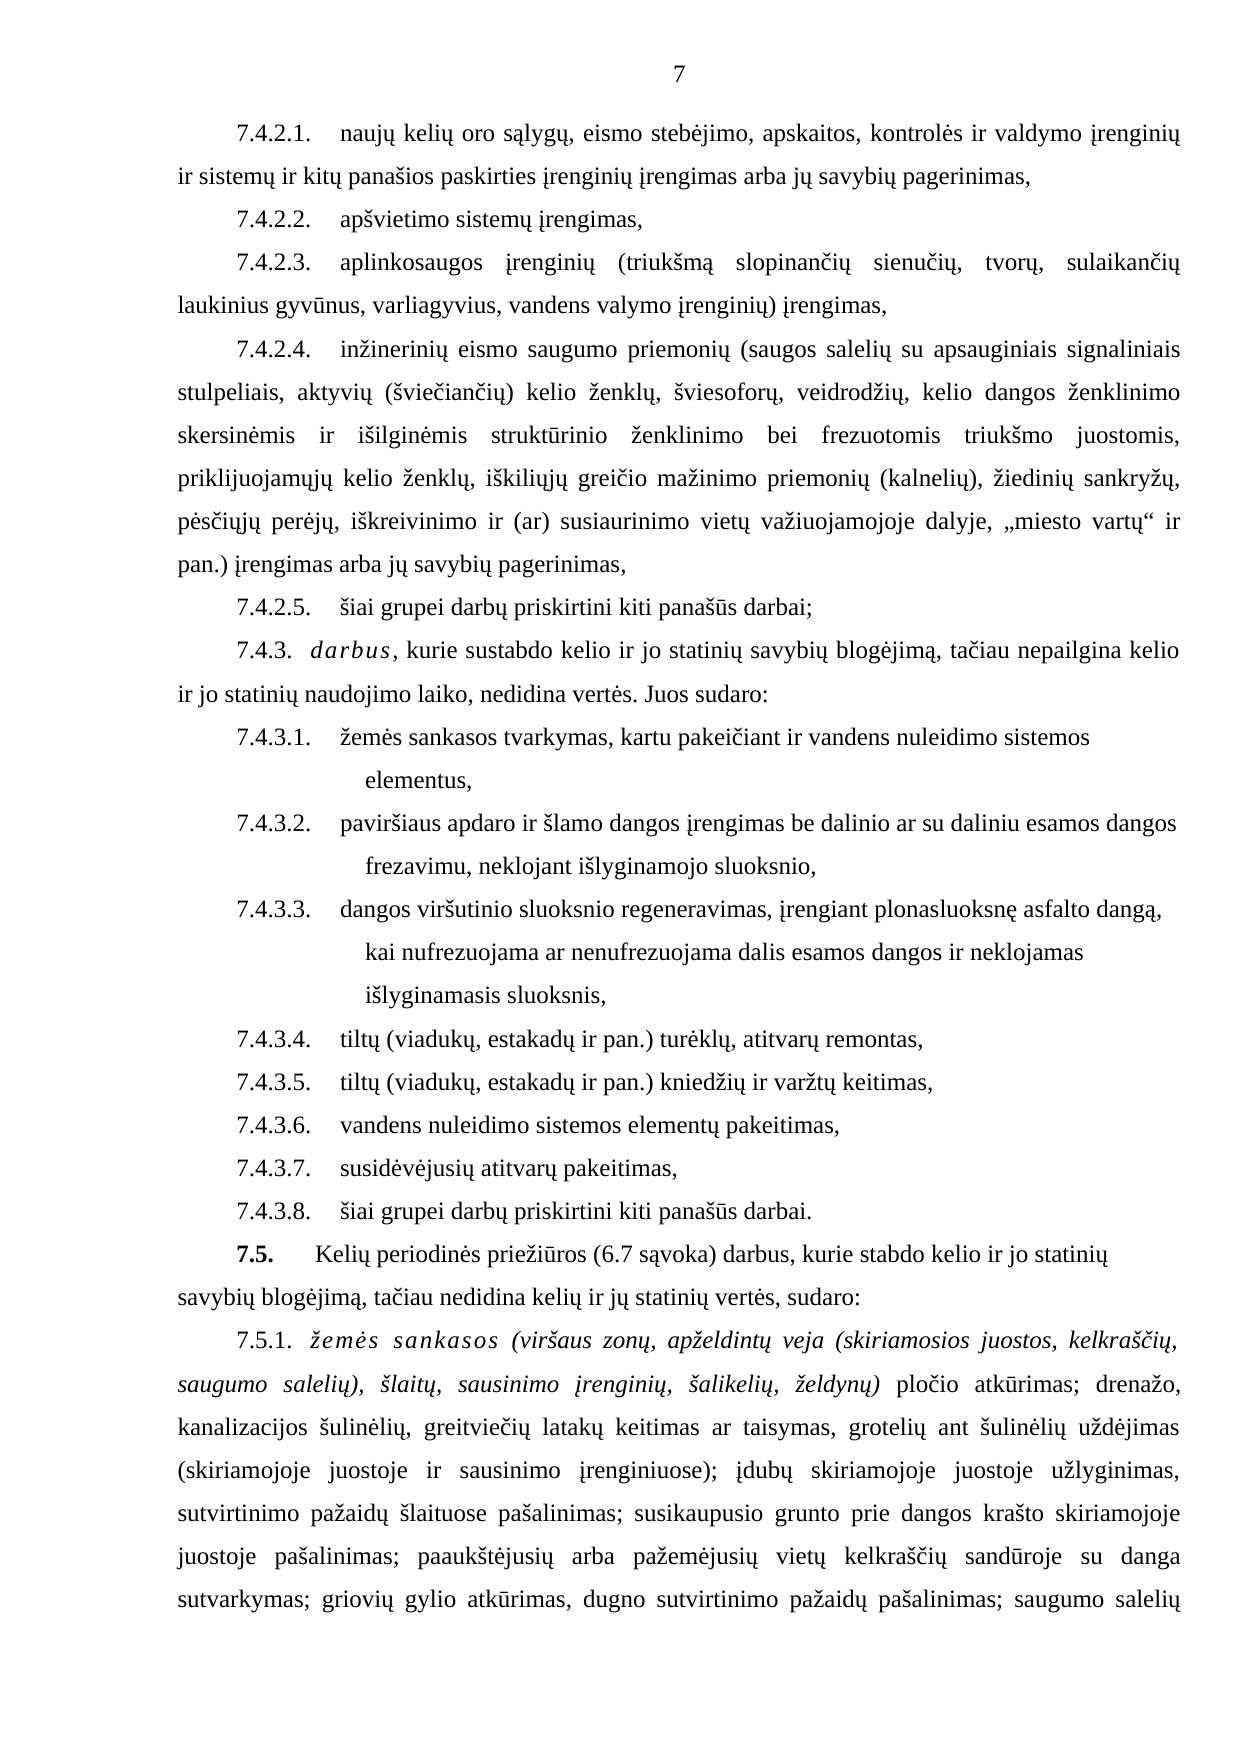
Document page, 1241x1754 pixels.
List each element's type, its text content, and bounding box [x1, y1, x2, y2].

text 7.4.3.4. tiltų (viadukų, estakadų ir pan.) turėklų, atitvarų remontas, [236, 1024, 1181, 1052]
text 7.4.2.1. naujų kelių oro sąlygų, eismo stebėjimo, apskaitos, kontrolės ir valdymo įrenginių ir sistemų ir kitų panašios paskirties įrenginių įrengimas arba jų savybių pagerinimas, [177, 118, 1181, 190]
text 7.4.2.3. aplinkosaugos įrenginių (triukšmą slopinančių sienučių, tvorų, sulaikančių laukinius gyvūnus, varliagyvius, vandens valymo įrenginių) įrengimas, [177, 247, 1181, 319]
text 7.4.3.5. tiltų (viadukų, estakadų ir pan.) kniedžių ir varžtų keitimas, [236, 1067, 1181, 1096]
text 7.4.3. darbus, kurie sustabdo kelio ir jo statinių savybių blogėjimą, tačiau nepailgina kelio ir jo statinių naudojimo laiko, nedidina vertės. Juos sudaro: [177, 636, 1181, 707]
text 7.4.3.7. susidėvėjusių atitvarų pakeitimas, [236, 1153, 1181, 1182]
text 7.4.3.8. šiai grupei darbų priskirtini kiti panašūs darbai. [236, 1196, 1181, 1225]
text 7.4.2.5. šiai grupei darbų priskirtini kiti panašūs darbai; [236, 592, 1181, 621]
text 7.5.1. žemės sankasos (viršaus zonų, apželdintų veja (skiriamosios juostos, kelkraščių, saugumo salelių), šlaitų, sausinimo įrenginių, šalikelių, želdynų) pločio atkūrimas; drenažo, kanalizacijos šulinėlių, greitviečių latakų keitimas ar taisymas, grotelių ant šulinėlių uždėjimas (skiriamojoje juostoje ir sausinimo įrenginiuose); įdubų skiriamojoje juostoje užlyginimas, sutvirtinimo pažaidų šlaituose pašalinimas; susikaupusio grunto prie dangos krašto skiriamojoje juostoje pašalinimas; paaukštėjusių arba pažemėjusių vietų kelkraščių sandūroje su danga sutvarkymas; griovių gylio atkūrimas, dugno sutvirtinimo pažaidų pašalinimas; saugumo salelių [177, 1326, 1181, 1613]
text 7.4.3.2. paviršiaus apdaro ir šlamo dangos įrengimas be dalinio ar su daliniu esamos dangos frezavimu, neklojant išlyginamojo sluoksnio, [236, 808, 1181, 880]
text 7.5. Kelių periodinės priežiūros (6.7 sąvoka) darbus, kurie stabdo kelio ir jo statinių savybių blogėjimą, tačiau nedidina kelių ir jų statinių vertės, sudaro: [177, 1239, 1181, 1311]
text 7.4.3.6. vandens nuleidimo sistemos elementų pakeitimas, [236, 1110, 1181, 1139]
text 7.4.2.2. apšvietimo sistemų įrengimas, [236, 204, 1181, 233]
text 7.4.3.1. žemės sankasos tvarkymas, kartu pakeičiant ir vandens nuleidimo sistemos elementus, [236, 722, 1181, 794]
text 7.4.2.4. inžinerinių eismo saugumo priemonių (saugos salelių su apsauginiais signaliniais stulpeliais, aktyvių (šviečiančių) kelio ženklų, šviesoforų, veidrodžių, kelio dangos ženklinimo skersinėmis ir išilginėmis struktūrinio ženklinimo bei frezuotomis triukšmo juostomis, priklijuojamųjų kelio ženklų, iškiliųjų greičio mažinimo priemonių (kalnelių), žiedinių sankryžų, pėsčiųjų perėjų, iškreivinimo ir (ar) susiaurinimo vietų važiuojamojoje dalyje, „miesto vartų“ ir pan.) įrengimas arba jų savybių pagerinimas, [177, 334, 1181, 578]
text 7.4.3.3. dangos viršutinio sluoksnio regeneravimas, įrengiant plonasluoksnę asfalto dangą, kai nufrezuojama ar nenufrezuojama dalis esamos dangos ir neklojamas išlyginamasis sluoksnis, [236, 894, 1181, 1009]
